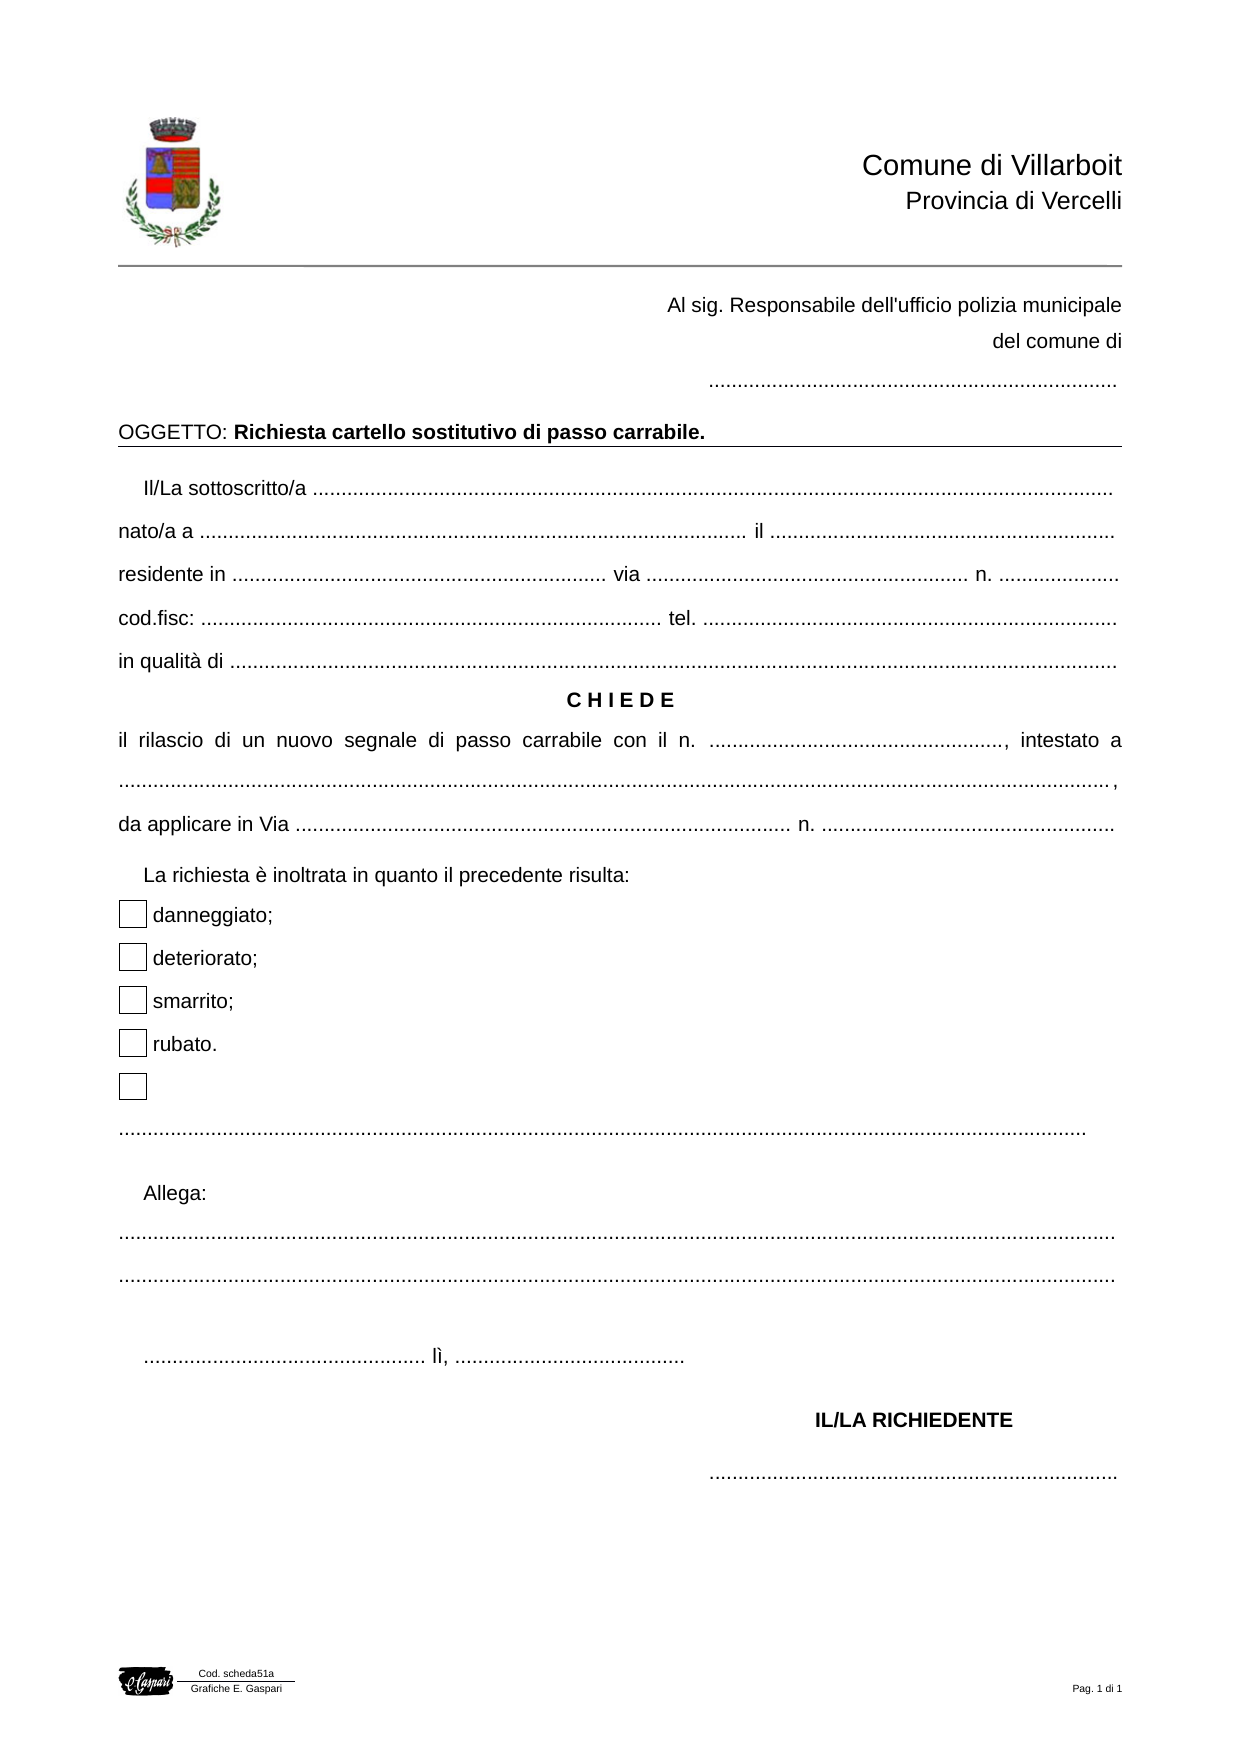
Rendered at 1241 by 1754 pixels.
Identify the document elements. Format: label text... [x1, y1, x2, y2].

text ........................................................................................................................................................................ [118, 1072, 1122, 1141]
text Comune di Villarboit [224, 148, 1122, 181]
text residente in ................................................................. via ........................................................ n. ..................... [118, 558, 1122, 587]
picture [118, 1666, 174, 1696]
text Il/La sottoscritto/a ........................................................................................................................................... [118, 472, 1122, 501]
text cod.fisc: ................................................................................ tel. ........................................................................ [118, 602, 1122, 630]
text ....................................................................... [708, 364, 1122, 393]
text IL/LA RICHIEDENTE [706, 1408, 1122, 1432]
text La richiesta è inoltrata in quanto il precedente risulta: [118, 863, 1122, 887]
text il rilascio di un nuovo segnale di passo carrabile con il n. ..................................................., intestato a ............................................................................................................................................................................, [118, 724, 1122, 793]
text nato/a a ............................................................................................... il ............................................................ [118, 515, 1122, 544]
text ................................................. lì, ........................................ [143, 1340, 1122, 1369]
text da applicare in Via ...................................................................................... n. ................................................... [118, 808, 1122, 836]
text deteriorato; [118, 942, 1122, 971]
text in qualità di .......................................................................................................................................................... [118, 645, 1122, 673]
text OGGETTO: Richiesta cartello sostitutivo di passo carrabile. [118, 420, 1122, 446]
text Allega: [118, 1181, 1122, 1204]
text C H I E D E [118, 688, 1122, 712]
text ....................................................................... [706, 1456, 1122, 1485]
text Al sig. Responsabile dell'ufficio polizia municipale del comune di [531, 293, 1122, 352]
text ............................................................................................................................................................................. [118, 1259, 1122, 1288]
picture [122, 117, 224, 248]
text smarrito; [118, 985, 1122, 1014]
text rubato. [118, 1028, 1122, 1057]
text Provincia di Vercelli [224, 186, 1122, 215]
text danneggiato; [118, 899, 1122, 928]
text ............................................................................................................................................................................. [118, 1216, 1122, 1245]
